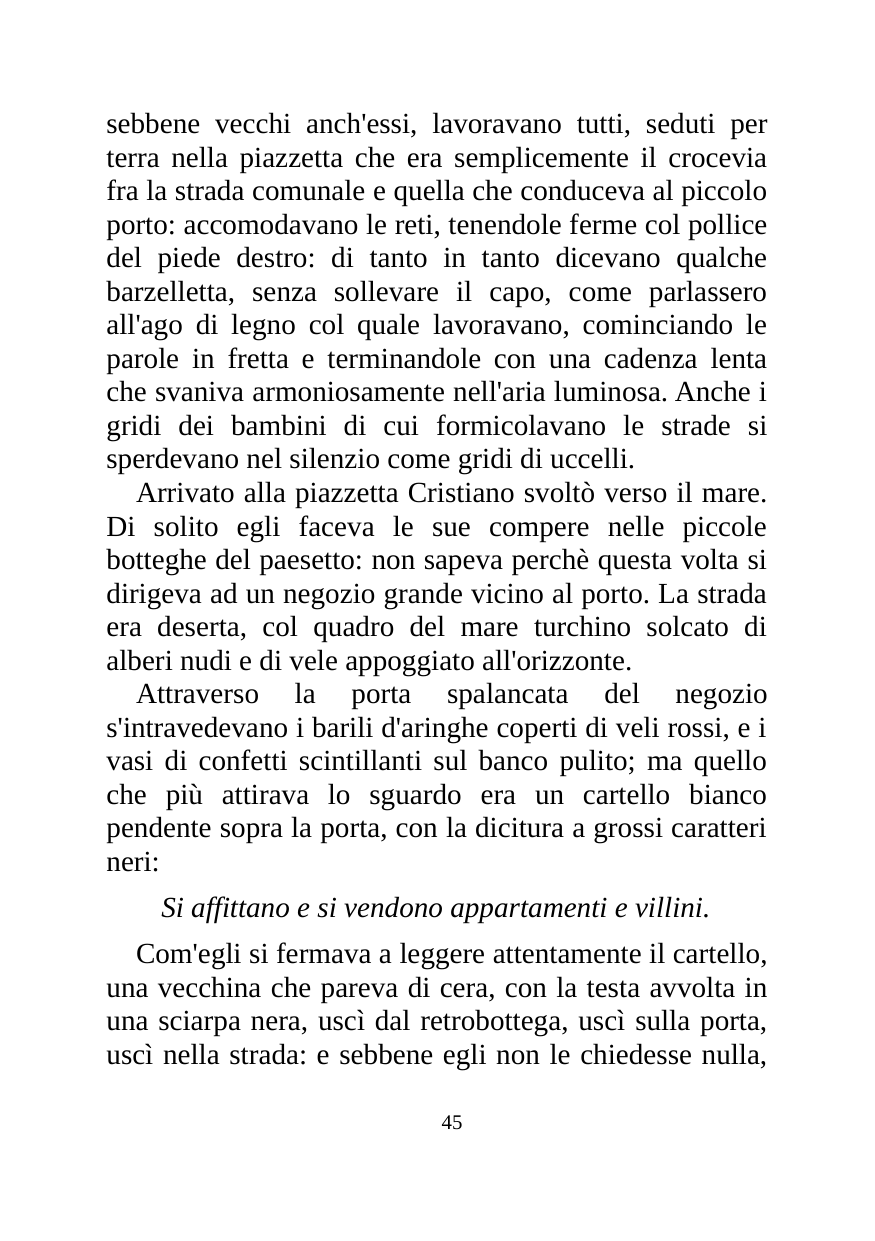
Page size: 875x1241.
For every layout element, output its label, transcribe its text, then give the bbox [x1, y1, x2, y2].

text Arrivato alla piazzetta Cristiano svoltò verso il mare. Di solito egli faceva le sue compere nelle piccole botteghe del paesetto: non sapeva perchè questa volta si dirigeva ad un negozio grande vicino al porto. La strada era deserta, col quadro del mare turchino solcato di alberi nudi e di vele appoggiato all'orizzonte. [106, 475, 768, 676]
text Com'egli si fermava a leggere attentamente il cartello, una vecchina che pareva di cera, con la testa avvolta in una sciarpa nera, uscì dal retrobottega, uscì sulla porta, uscì nella strada: e sebbene egli non le chiedesse nulla, [106, 936, 768, 1070]
text sebbene vecchi anch'essi, lavoravano tutti, seduti per terra nella piazzetta che era semplicemente il crocevia fra la strada comunale e quella che conduceva al piccolo porto: accomodavano le reti, tenendole ferme col pollice del piede destro: di tanto in tanto dicevano qualche barzelletta, senza sollevare il capo, come parlassero all'ago di legno col quale lavoravano, cominciando le parole in fretta e terminandole con una cadenza lenta che svaniva armoniosamente nell'aria luminosa. Anche i gridi dei bambini di cui formicolavano le strade si sperdevano nel silenzio come gridi di uccelli. [106, 106, 768, 475]
text Attraverso la porta spalancata del negozio s'intravedevano i barili d'aringhe coperti di veli rossi, e i vasi di confetti scintillanti sul banco pulito; ma quello che più attirava lo sguardo era un cartello bianco pendente sopra la porta, con la dicitura a grossi caratteri neri: [106, 676, 768, 878]
text Si affittano e si vendono appartamenti e villini. [106, 890, 768, 924]
